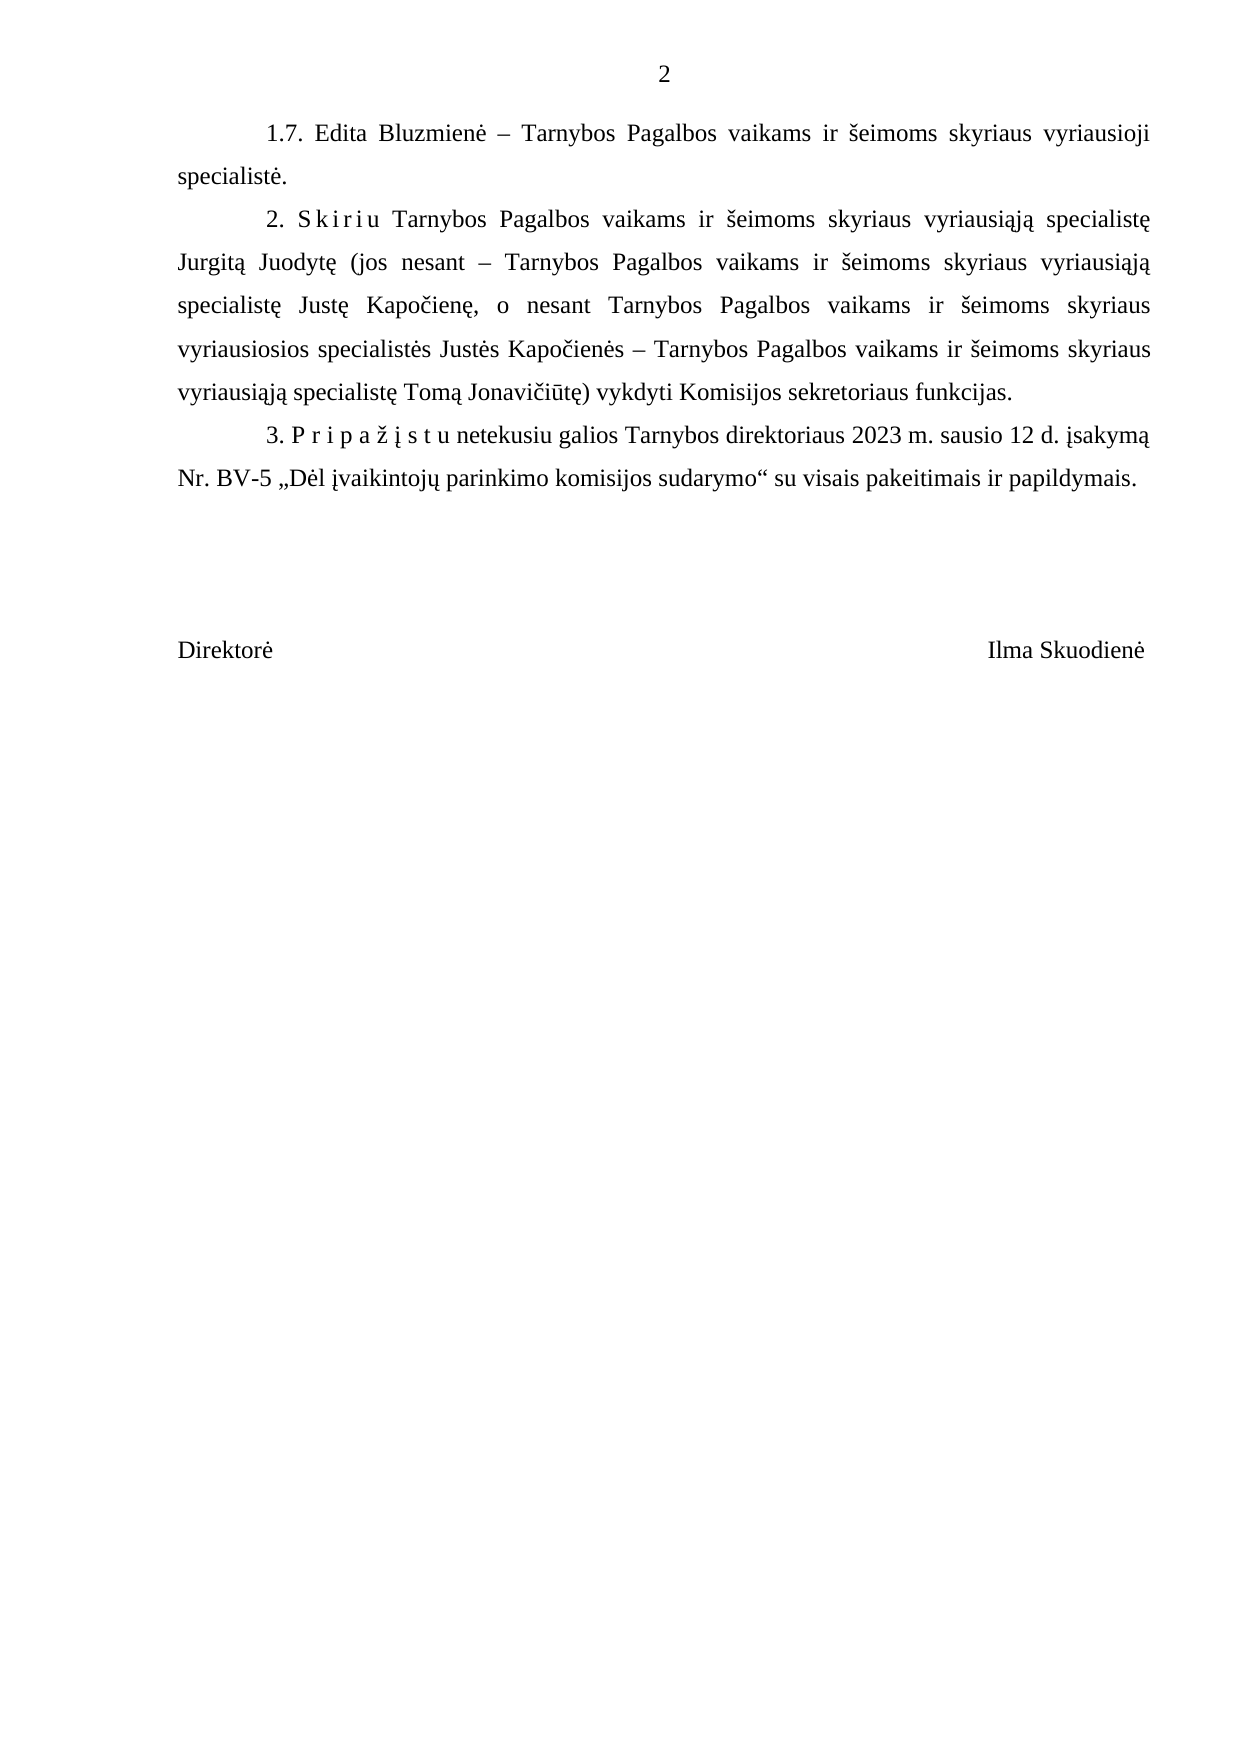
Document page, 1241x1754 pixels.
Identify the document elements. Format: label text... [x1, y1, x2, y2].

text 3. P r i p a ž į s t u netekusiu galios Tarnybos direktoriaus 2023 m. sausio 12 d. įsakymą Nr. BV-5 „Dėl įvaikintojų parinkimo komisijos sudarymo“ su visais pakeitimais ir papildymais. [177, 420, 1152, 492]
text 1.7. Edita Bluzmienė – Tarnybos Pagalbos vaikams ir šeimoms skyriaus vyriausioji specialistė. [177, 118, 1152, 190]
text Direktorė Ilma Skuodienė [177, 636, 1152, 664]
text 2. Skiriu Tarnybos Pagalbos vaikams ir šeimoms skyriaus vyriausiąją specialistę Jurgitą Juodytę (jos nesant – Tarnybos Pagalbos vaikams ir šeimoms skyriaus vyriausiąją specialistę Justę Kapočienę, o nesant Tarnybos Pagalbos vaikams ir šeimoms skyriaus vyriausiosios specialistės Justės Kapočienės – Tarnybos Pagalbos vaikams ir šeimoms skyriaus vyriausiąją specialistę Tomą Jonavičiūtę) vykdyti Komisijos sekretoriaus funkcijas. [177, 204, 1152, 406]
